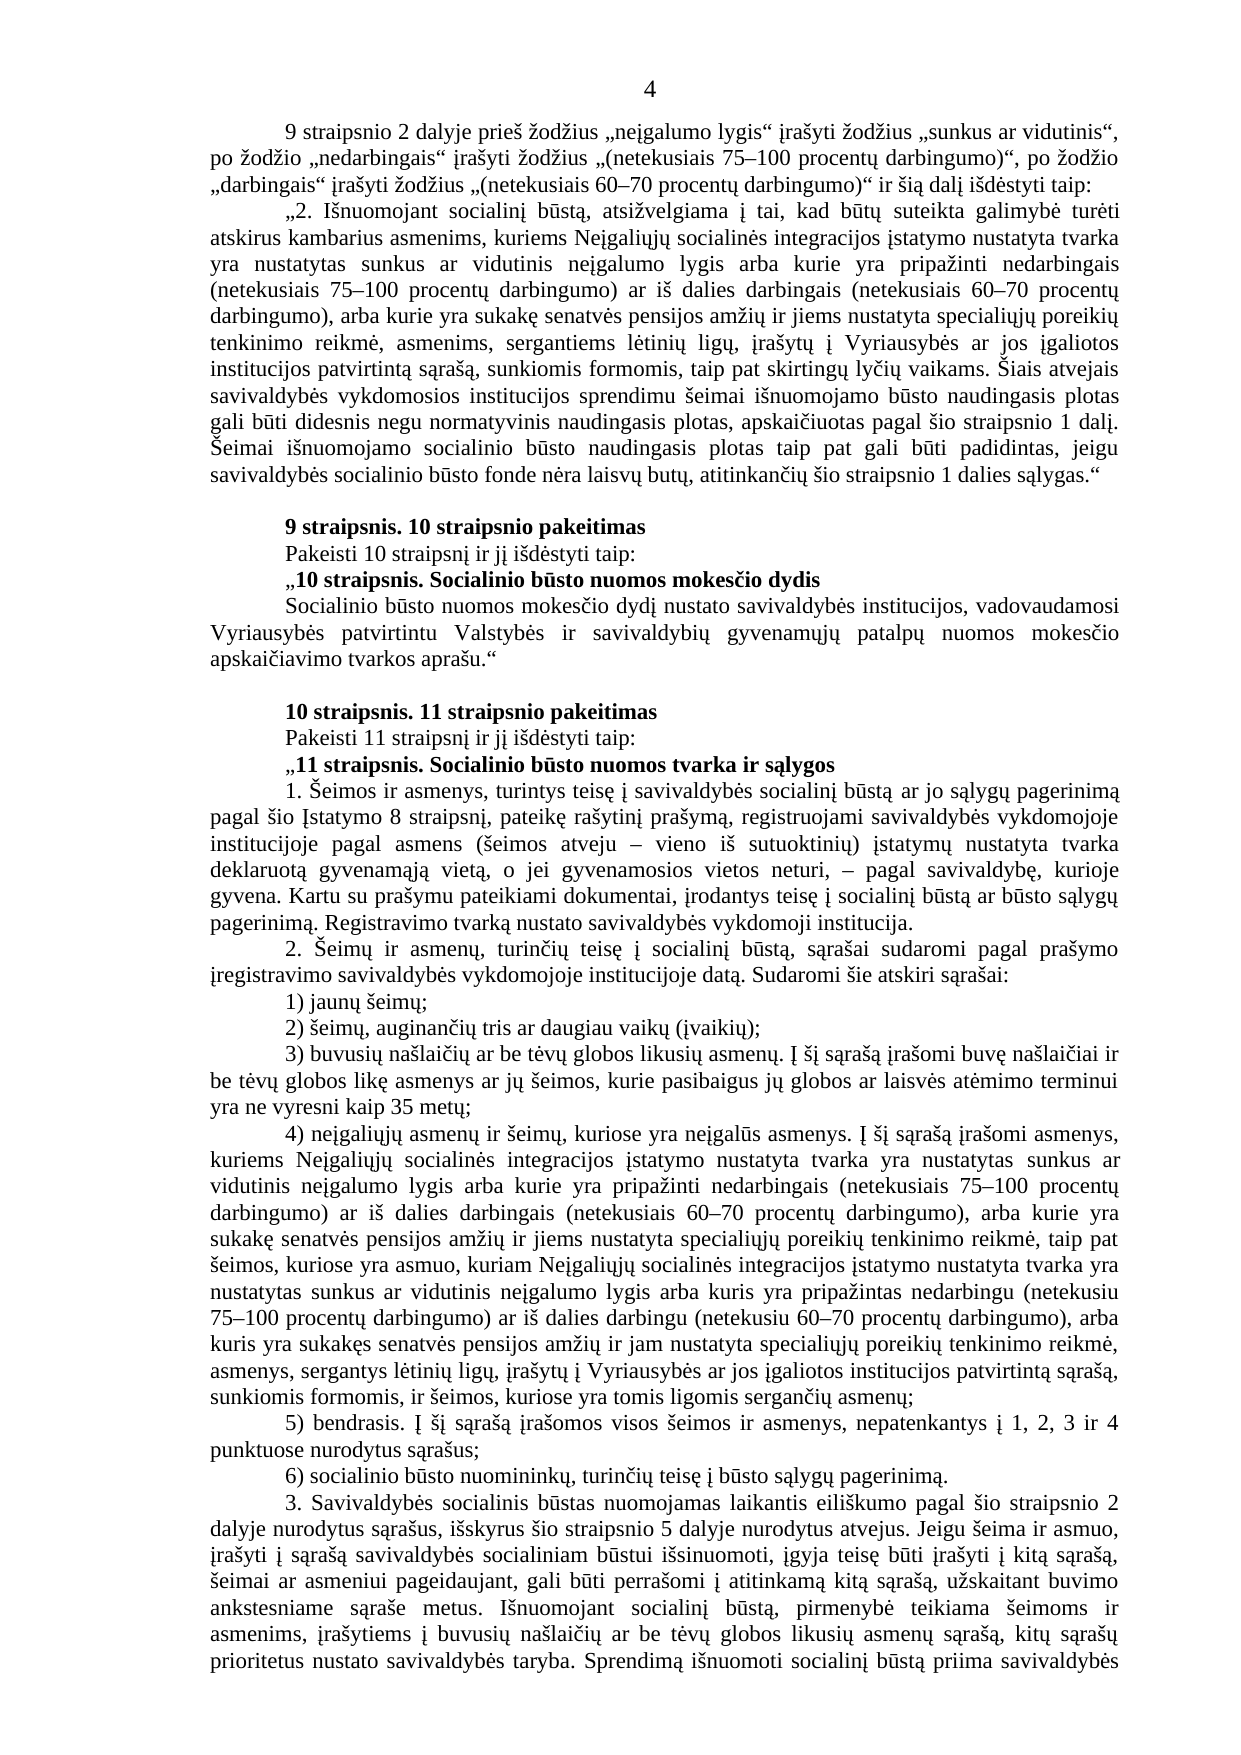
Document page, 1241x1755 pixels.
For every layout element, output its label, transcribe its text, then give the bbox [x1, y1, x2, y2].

text 9 straipsnio 2 dalyje prieš žodžius „neįgalumo lygis“ įrašyti žodžius „sunkus ar vidutinis“, po žodžio „nedarbingais“ įrašyti žodžius „(netekusiais 75–100 procentų darbingumo)“, po žodžio „darbingais“ įrašyti žodžius „(netekusiais 60–70 procentų darbingumo)“ ir šią dalį išdėstyti taip: [210, 118, 1120, 197]
text 1) jaunų šeimų; [210, 988, 1120, 1014]
text Socialinio būsto nuomos mokesčio dydį nustato savivaldybės institucijos, vadovaudamosi Vyriausybės patvirtintu Valstybės ir savivaldybių gyvenamųjų patalpų nuomos mokesčio apskaičiavimo tvarkos aprašu.“ [210, 592, 1120, 672]
text 2) šeimų, auginančių tris ar daugiau vaikų (įvaikių); [210, 1014, 1120, 1041]
text 4) neįgaliųjų asmenų ir šeimų, kuriose yra neįgalūs asmenys. Į šį sąrašą įrašomi asmenys, kuriems Neįgaliųjų socialinės integracijos įstatymo nustatyta tvarka yra nustatytas sunkus ar vidutinis neįgalumo lygis arba kurie yra pripažinti nedarbingais (netekusiais 75–100 procentų darbingumo) ar iš dalies darbingais (netekusiais 60–70 procentų darbingumo), arba kurie yra sukakę senatvės pensijos amžių ir jiems nustatyta specialiųjų poreikių tenkinimo reikmė, taip pat šeimos, kuriose yra asmuo, kuriam Neįgaliųjų socialinės integracijos įstatymo nustatyta tvarka yra nustatytas sunkus ar vidutinis neįgalumo lygis arba kuris yra pripažintas nedarbingu (netekusiu 75–100 procentų darbingumo) ar iš dalies darbingu (netekusiu 60–70 procentų darbingumo), arba kuris yra sukakęs senatvės pensijos amžių ir jam nustatyta specialiųjų poreikių tenkinimo reikmė, asmenys, sergantys lėtinių ligų, įrašytų į Vyriausybės ar jos įgaliotos institucijos patvirtintą sąrašą, sunkiomis formomis, ir šeimos, kuriose yra tomis ligomis sergančių asmenų; [210, 1119, 1120, 1409]
text „11 straipsnis. Socialinio būsto nuomos tvarka ir sąlygos [210, 751, 1120, 777]
text 3) buvusių našlaičių ar be tėvų globos likusių asmenų. Į šį sąrašą įrašomi buvę našlaičiai ir be tėvų globos likę asmenys ar jų šeimos, kurie pasibaigus jų globos ar laisvės atėmimo terminui yra ne vyresni kaip 35 metų; [210, 1041, 1120, 1119]
text „2. Išnuomojant socialinį būstą, atsižvelgiama į tai, kad būtų suteikta galimybė turėti atskirus kambarius asmenims, kuriems Neįgaliųjų socialinės integracijos įstatymo nustatyta tvarka yra nustatytas sunkus ar vidutinis neįgalumo lygis arba kurie yra pripažinti nedarbingais (netekusiais 75–100 procentų darbingumo) ar iš dalies darbingais (netekusiais 60–70 procentų darbingumo), arba kurie yra sukakę senatvės pensijos amžių ir jiems nustatyta specialiųjų poreikių tenkinimo reikmė, asmenims, sergantiems lėtinių ligų, įrašytų į Vyriausybės ar jos įgaliotos institucijos patvirtintą sąrašą, sunkiomis formomis, taip pat skirtingų lyčių vaikams. Šiais atvejais savivaldybės vykdomosios institucijos sprendimu šeimai išnuomojamo būsto naudingasis plotas gali būti didesnis negu normatyvinis naudingasis plotas, apskaičiuotas pagal šio straipsnio 1 dalį. Šeimai išnuomojamo socialinio būsto naudingasis plotas taip pat gali būti padidintas, jeigu savivaldybės socialinio būsto fonde nėra laisvų butų, atitinkančių šio straipsnio 1 dalies sąlygas.“ [210, 197, 1120, 487]
text 6) socialinio būsto nuomininkų, turinčių teisę į būsto sąlygų pagerinimą. [210, 1462, 1120, 1488]
text 1. Šeimos ir asmenys, turintys teisę į savivaldybės socialinį būstą ar jo sąlygų pagerinimą pagal šio Įstatymo 8 straipsnį, pateikę rašytinį prašymą, registruojami savivaldybės vykdomojoje institucijoje pagal asmens (šeimos atveju – vieno iš sutuoktinių) įstatymų nustatyta tvarka deklaruotą gyvenamąją vietą, o jei gyvenamosios vietos neturi, – pagal savivaldybę, kurioje gyvena. Kartu su prašymu pateikiami dokumentai, įrodantys teisę į socialinį būstą ar būsto sąlygų pagerinimą. Registravimo tvarką nustato savivaldybės vykdomoji institucija. [210, 777, 1120, 935]
text 10 straipsnis. 11 straipsnio pakeitimas [210, 698, 1120, 724]
text „10 straipsnis. Socialinio būsto nuomos mokesčio dydis [210, 566, 1120, 592]
text 2. Šeimų ir asmenų, turinčių teisę į socialinį būstą, sąrašai sudaromi pagal prašymo įregistravimo savivaldybės vykdomojoje institucijoje datą. Sudaromi šie atskiri sąrašai: [210, 935, 1120, 988]
text 9 straipsnis. 10 straipsnio pakeitimas [210, 513, 1120, 540]
text Pakeisti 11 straipsnį ir jį išdėstyti taip: [210, 724, 1120, 751]
text 5) bendrasis. Į šį sąrašą įrašomos visos šeimos ir asmenys, nepatenkantys į 1, 2, 3 ir 4 punktuose nurodytus sąrašus; [210, 1409, 1120, 1462]
text 3. Savivaldybės socialinis būstas nuomojamas laikantis eiliškumo pagal šio straipsnio 2 dalyje nurodytus sąrašus, išskyrus šio straipsnio 5 dalyje nurodytus atvejus. Jeigu šeima ir asmuo, įrašyti į sąrašą savivaldybės socialiniam būstui išsinuomoti, įgyja teisę būti įrašyti į kitą sąrašą, šeimai ar asmeniui pageidaujant, gali būti perrašomi į atitinkamą kitą sąrašą, užskaitant buvimo ankstesniame sąraše metus. Išnuomojant socialinį būstą, pirmenybė teikiama šeimoms ir asmenims, įrašytiems į buvusių našlaičių ar be tėvų globos likusių asmenų sąrašą, kitų sąrašų prioritetus nustato savivaldybės taryba. Sprendimą išnuomoti socialinį būstą priima savivaldybės [210, 1488, 1120, 1673]
text Pakeisti 10 straipsnį ir jį išdėstyti taip: [210, 540, 1120, 566]
